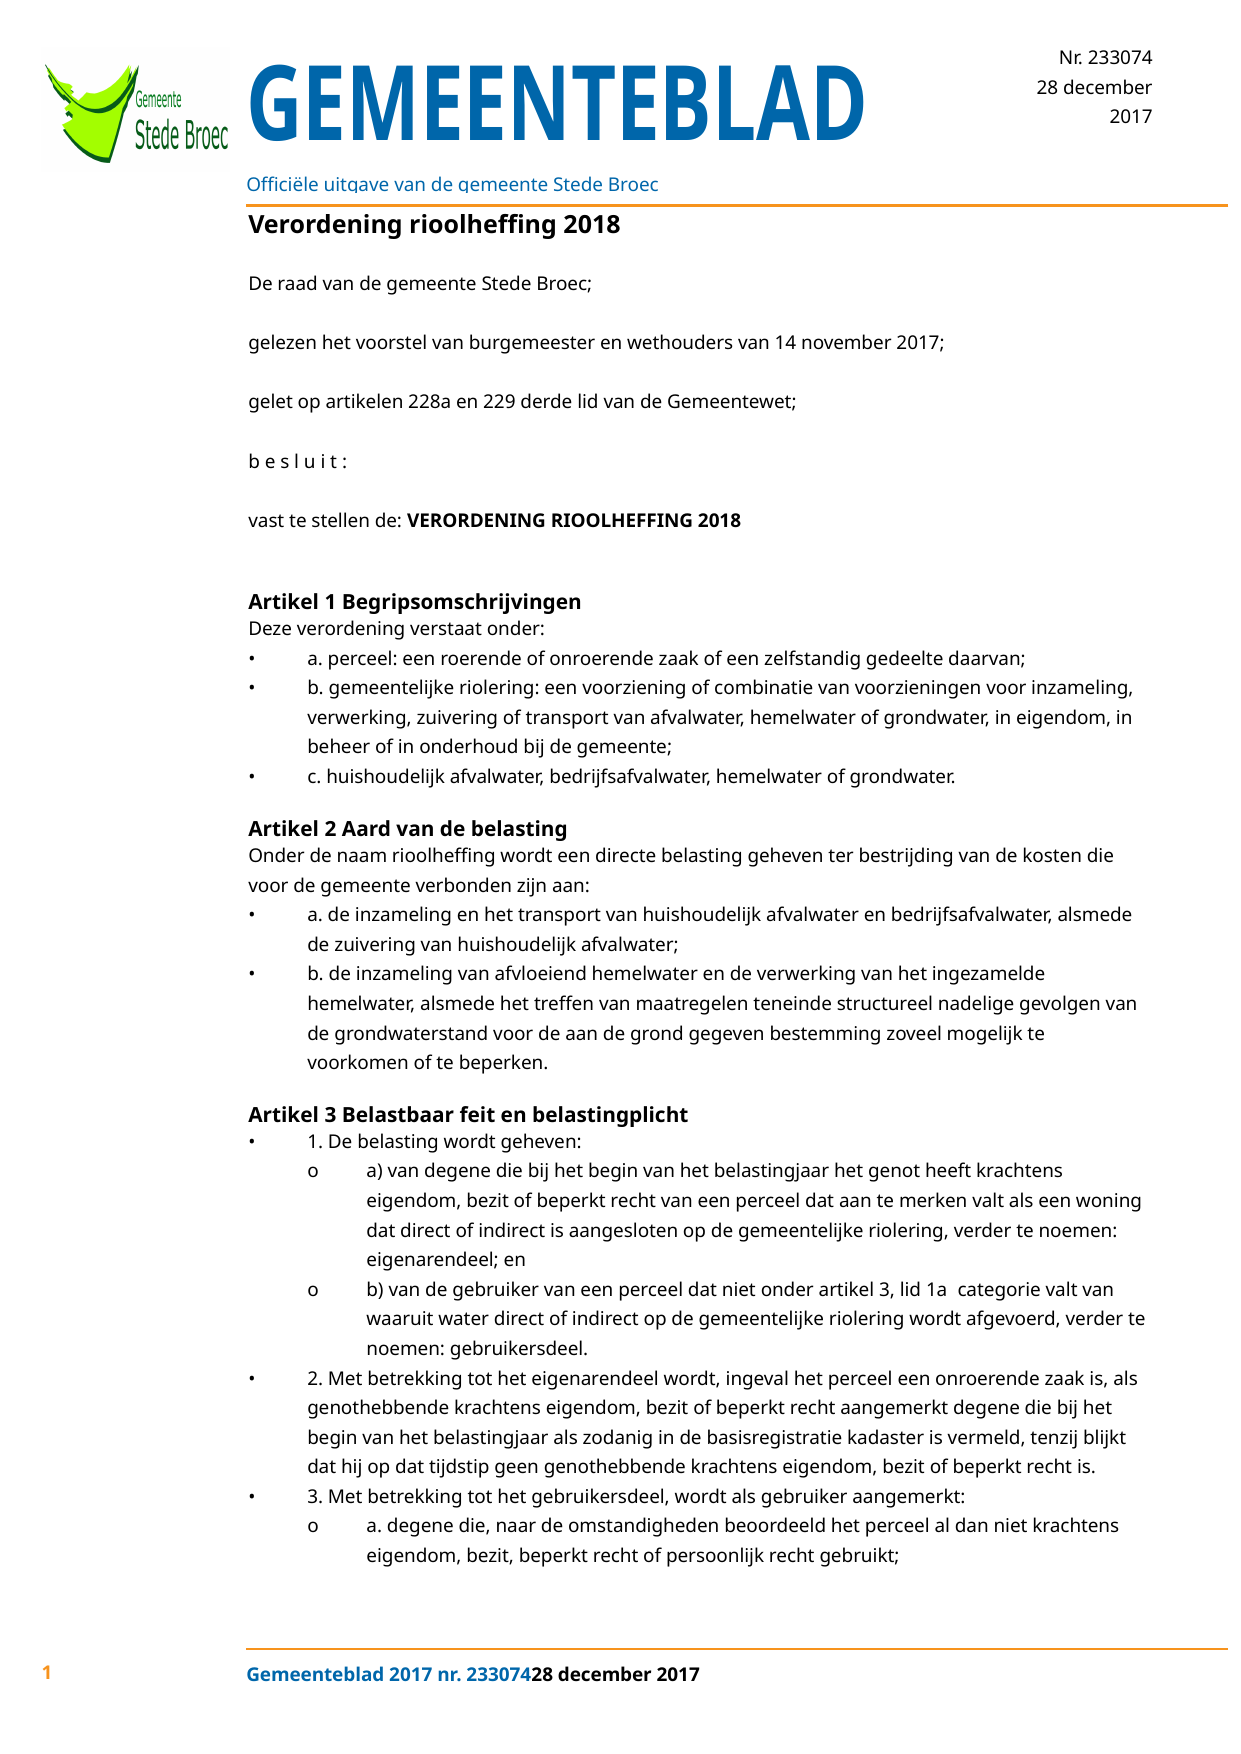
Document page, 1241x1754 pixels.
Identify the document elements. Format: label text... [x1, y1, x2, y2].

text Artikel 3 Belastbaar feit en belastingplicht [248, 1100, 1152, 1128]
list 3. Met betrekking tot het gebruikersdeel, wordt als gebruiker aangemerkt: [248, 1483, 1152, 1509]
text Artikel 2 Aard van de belasting [248, 814, 1152, 842]
text Verordening rioolheffing 2018 [248, 207, 1152, 241]
text De raad van de gemeente Stede Broec; [248, 270, 1152, 296]
text Onder de naam rioolheffing wordt een directe belasting geheven ter bestrijding van de kosten die voor de gemeente verbonden zijn aan: [248, 842, 1152, 897]
list 2. Met betrekking tot het eigenarendeel wordt, ingeval het perceel een onroerende zaak is, als genothebbende krachtens eigendom, bezit of beperkt recht aangemerkt degene die bij het begin van het belastingjaar als zodanig in de basisregistratie kadaster is vermeld, tenzij blijkt dat hij op dat tijdstip geen genothebbende krachtens eigendom, bezit of beperkt recht is. [248, 1365, 1152, 1479]
list b) van de gebruiker van een perceel dat niet onder artikel 3, lid 1a categorie valt van waaruit water direct of indirect op de gemeentelijke riolering wordt afgevoerd, verder te noemen: gebruikersdeel. [307, 1276, 1152, 1361]
text Deze verordening verstaat onder: [248, 615, 1152, 641]
list a) van degene die bij het begin van het belastingjaar het genot heeft krachtens eigendom, bezit of beperkt recht van een perceel dat aan te merken valt als een woning dat direct of indirect is aangesloten op de gemeentelijke riolering, verder te noemen: eigenarendeel; en [307, 1158, 1152, 1272]
text gelet op artikelen 228a en 229 derde lid van de Gemeentewet; [248, 389, 1152, 414]
text Artikel 1 Begripsomschrijvingen [248, 587, 1152, 615]
text b e s l u i t : [248, 448, 1152, 473]
list 1. De belasting wordt geheven: [248, 1128, 1152, 1154]
list b. gemeentelijke riolering: een voorziening of combinatie van voorzieningen voor inzameling, verwerking, zuivering of transport van afvalwater, hemelwater of grondwater, in eigendom, in beheer of in onderhoud bij de gemeente; [248, 674, 1152, 759]
list c. huishoudelijk afvalwater, bedrijfsafvalwater, hemelwater of grondwater. [248, 763, 1152, 789]
list a. de inzameling en het transport van huishoudelijk afvalwater en bedrijfsafvalwater, alsmede de zuivering van huishoudelijk afvalwater; [248, 901, 1152, 957]
picture [41, 47, 231, 172]
text vast te stellen de: VERORDENING RIOOLHEFFING 2018 [248, 507, 1152, 533]
text gelezen het voorstel van burgemeester en wethouders van 14 november 2017; [248, 329, 1152, 355]
list a. perceel: een roerende of onroerende zaak of een zelfstandig gedeelte daarvan; [248, 645, 1152, 671]
list b. de inzameling van afvloeiend hemelwater en de verwerking van het ingezamelde hemelwater, alsmede het treffen van maatregelen teneinde structureel nadelige gevolgen van de grondwaterstand voor de aan de grond gegeven bestemming zoveel mogelijk te voorkomen of te beperken. [248, 961, 1152, 1075]
list a. degene die, naar de omstandigheden beoordeeld het perceel al dan niet krachtens eigendom, bezit, beperkt recht of persoonlijk recht gebruikt; [307, 1513, 1152, 1568]
